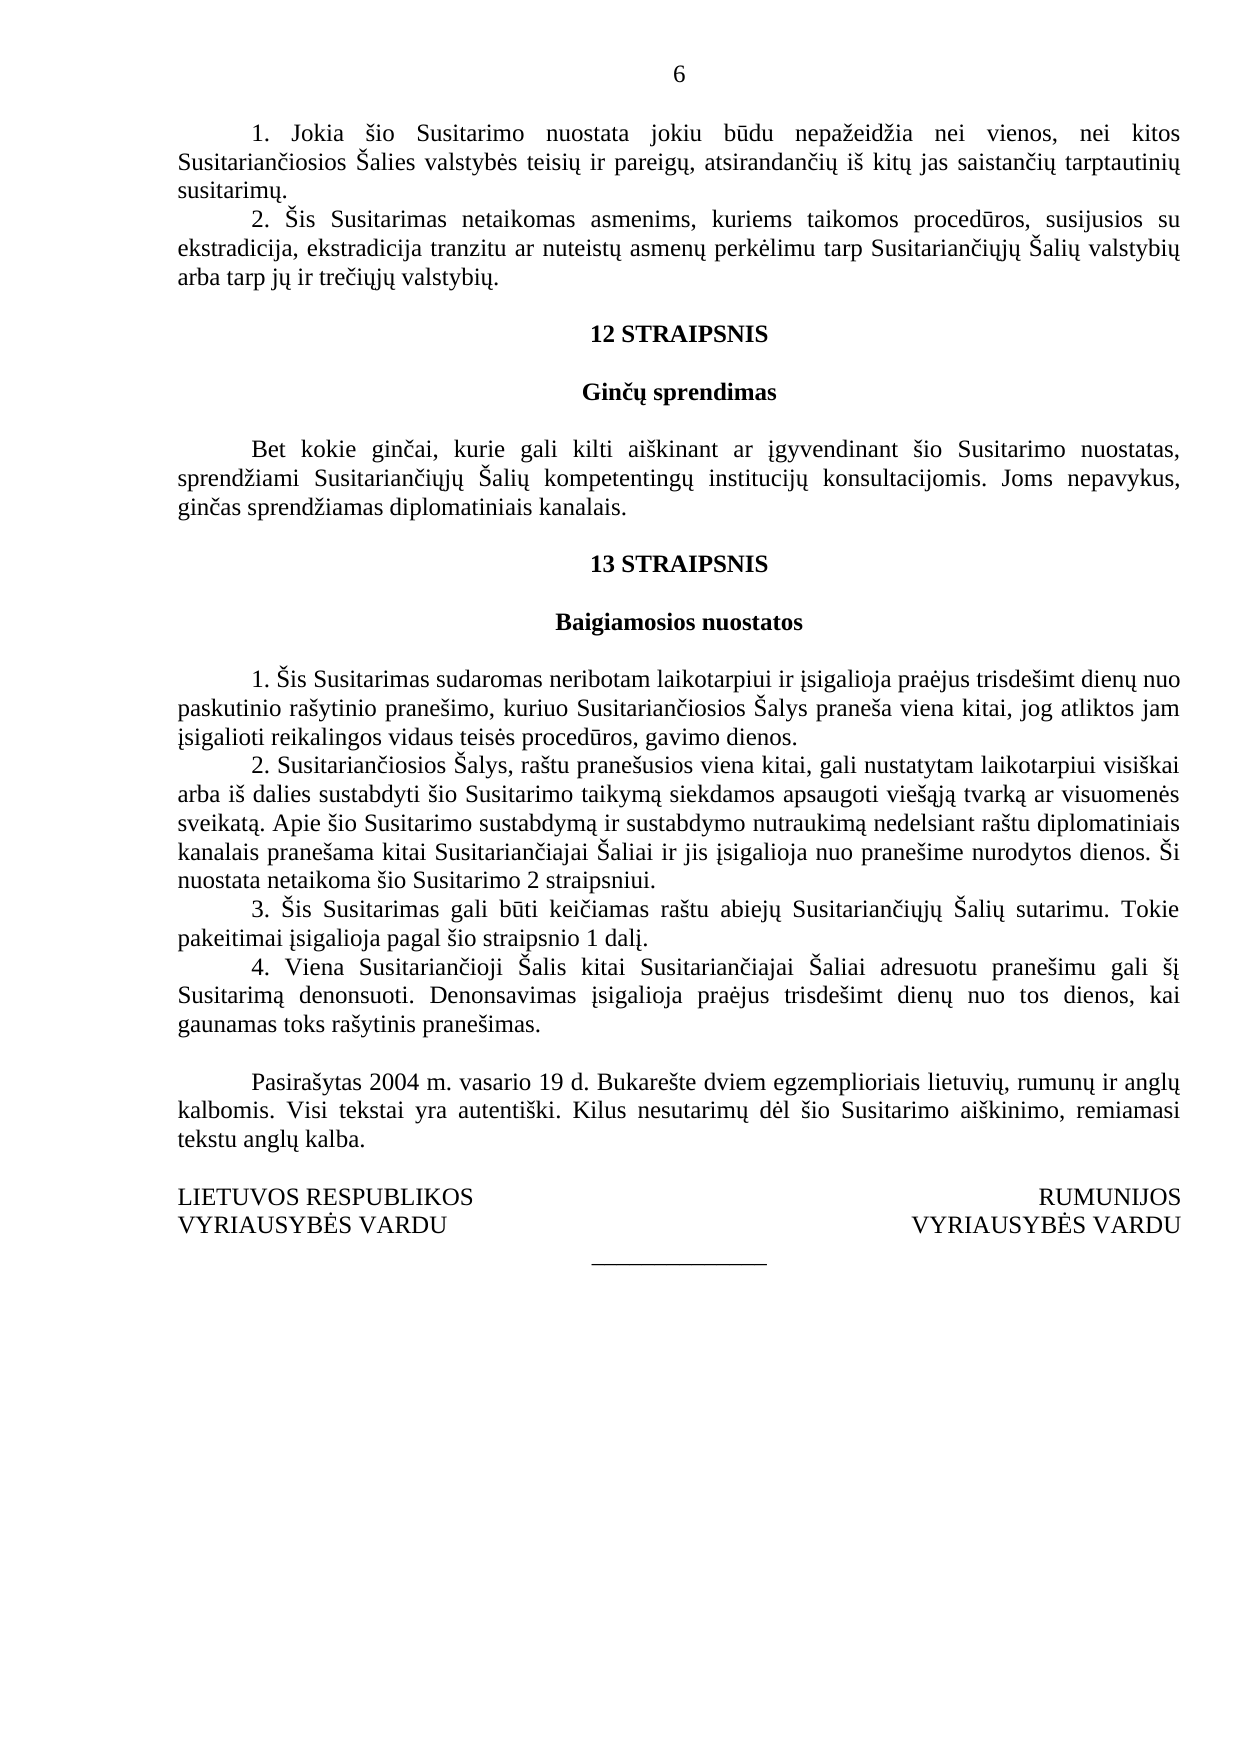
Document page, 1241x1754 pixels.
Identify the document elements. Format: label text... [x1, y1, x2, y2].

text Ginčų sprendimas [177, 377, 1181, 406]
text 1. Šis Susitarimas sudaromas neribotam laikotarpiui ir įsigalioja praėjus trisdešimt dienų nuo paskutinio rašytinio pranešimo, kuriuo Susitariančiosios Šalys praneša viena kitai, jog atliktos jam įsigalioti reikalingos vidaus teisės procedūros, gavimo dienos. [177, 664, 1181, 751]
table_header RUMUNijos [679, 1182, 1192, 1211]
text 4. Viena Susitariančioji Šalis kitai Susitariančiajai Šaliai adresuotu pranešimu gali šį Susitarimą denonsuoti. Denonsavimas įsigalioja praėjus trisdešimt dienų nuo tos dienos, kai gaunamas toks rašytinis pranešimas. [177, 952, 1181, 1038]
text Pasirašytas 2004 m. vasario 19 d. Bukarešte dviem egzemplioriais lietuvių, rumunų ir anglų kalbomis. Visi tekstai yra autentiški. Kilus nesutarimų dėl šio Susitarimo aiškinimo, remiamasi tekstu anglų kalba. [177, 1067, 1181, 1153]
text 12 STRAIPSNIS [177, 319, 1181, 348]
text 13 STRAIPSNIS [177, 549, 1181, 578]
text 1. Jokia šio Susitarimo nuostata jokiu būdu nepažeidžia nei vienos, nei kitos Susitariančiosios Šalies valstybės teisių ir pareigų, atsirandančių iš kitų jas saistančių tarptautinių susitarimų. [177, 118, 1181, 204]
text 2. Susitariančiosios Šalys, raštu pranešusios viena kitai, gali nustatytam laikotarpiui visiškai arba iš dalies sustabdyti šio Susitarimo taikymą siekdamos apsaugoti viešąją tvarką ar visuomenės sveikatą. Apie šio Susitarimo sustabdymą ir sustabdymo nutraukimą nedelsiant raštu diplomatiniais kanalais pranešama kitai Susitariančiajai Šaliai ir jis įsigalioja nuo pranešime nurodytos dienos. Ši nuostata netaikoma šio Susitarimo 2 straipsniui. [177, 751, 1181, 894]
text 3. Šis Susitarimas gali būti keičiamas raštu abiejų Susitariančiųjų Šalių sutarimu. Tokie pakeitimai įsigalioja pagal šio straipsnio 1 dalį. [177, 894, 1181, 952]
text ______________ [177, 1239, 1181, 1268]
table_header Lietuvos Respublikos [166, 1182, 679, 1211]
text Baigiamosios nuostatos [177, 607, 1181, 636]
text 2. Šis Susitarimas netaikomas asmenims, kuriems taikomos procedūros, susijusios su ekstradicija, ekstradicija tranzitu ar nuteistų asmenų perkėlimu tarp Susitariančiųjų Šalių valstybių arba tarp jų ir trečiųjų valstybių. [177, 204, 1181, 291]
table_cell VYRIAUSYBĖS VARDU [166, 1211, 679, 1239]
text Bet kokie ginčai, kurie gali kilti aiškinant ar įgyvendinant šio Susitarimo nuostatas, sprendžiami Susitariančiųjų Šalių kompetentingų institucijų konsultacijomis. Joms nepavykus, ginčas sprendžiamas diplomatiniais kanalais. [177, 434, 1181, 521]
table_cell VYRIAUSYBĖS VARDU [679, 1211, 1192, 1239]
